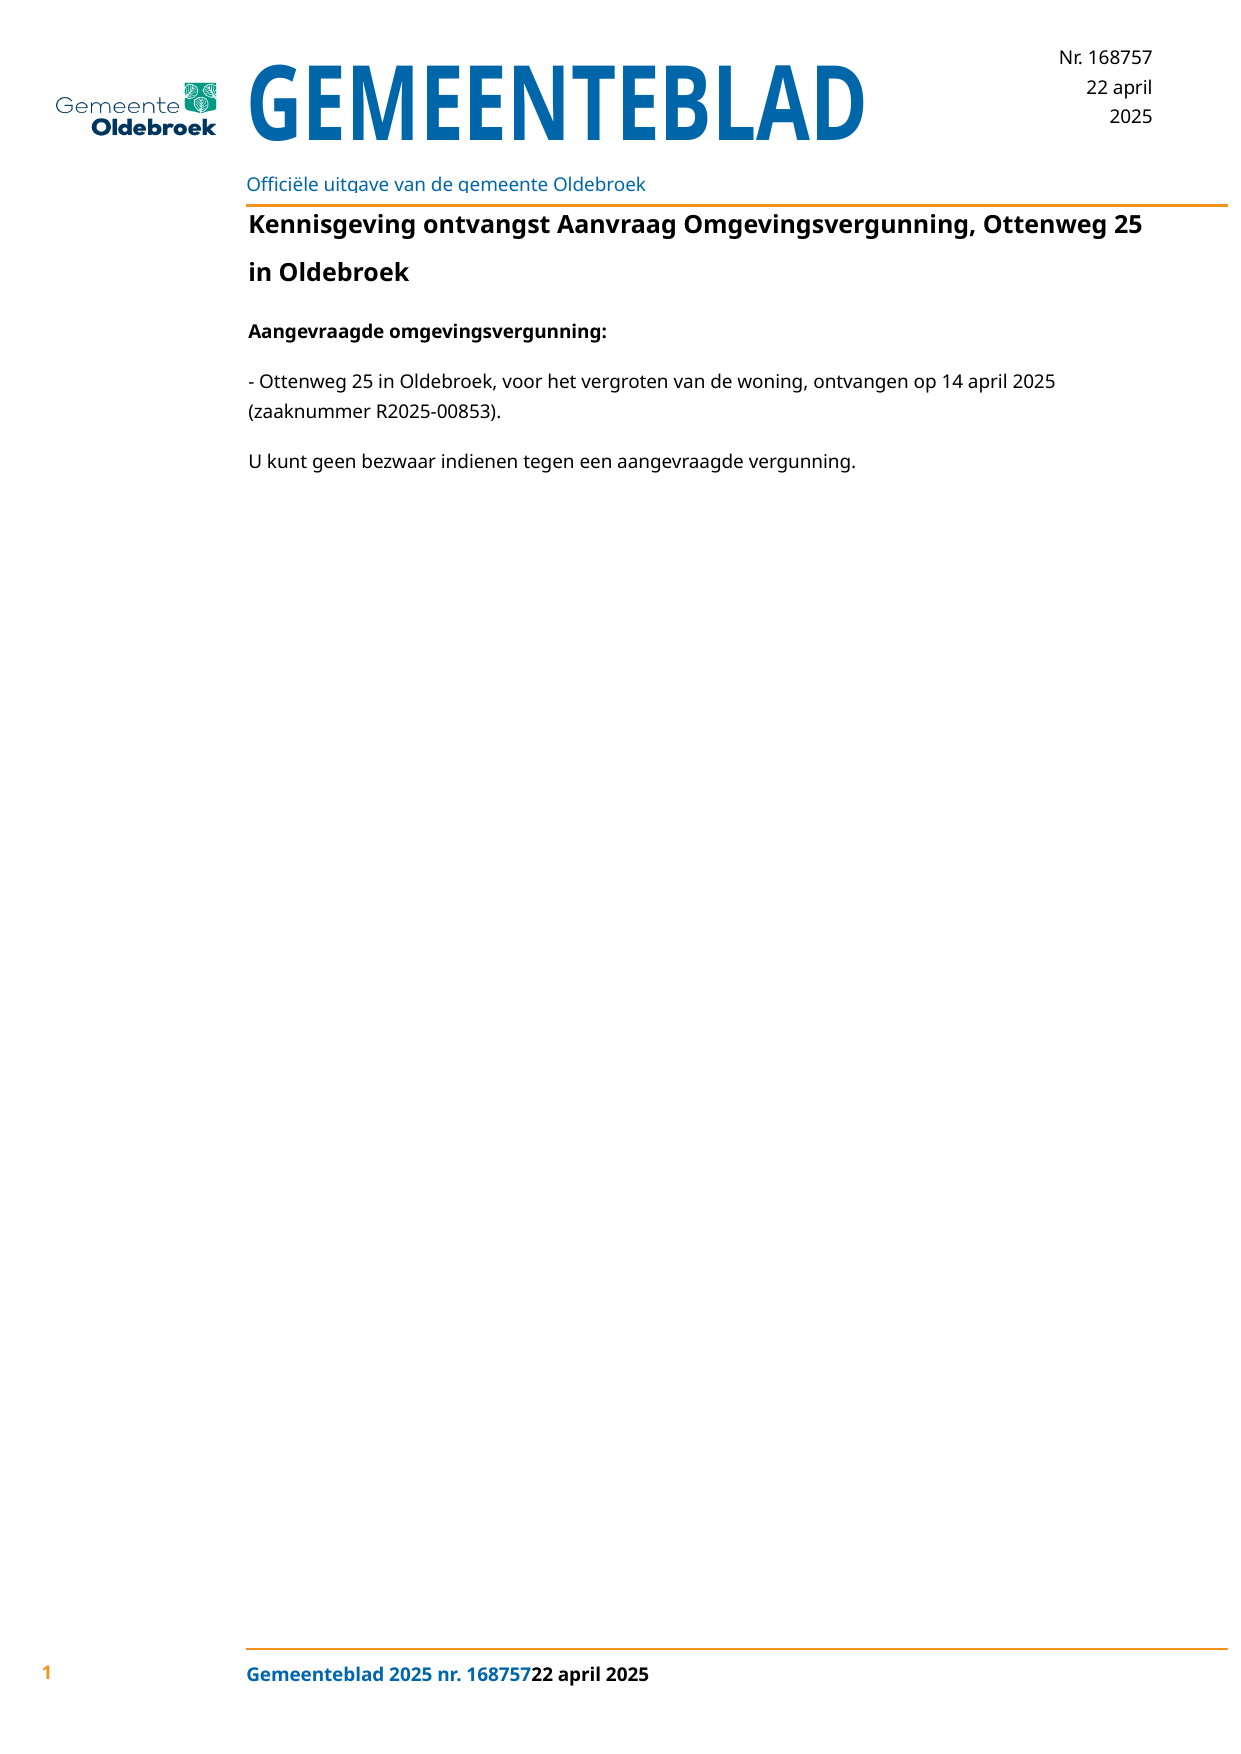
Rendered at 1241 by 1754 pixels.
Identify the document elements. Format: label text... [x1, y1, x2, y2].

text Aangevraagde omgevingsvergunning: [248, 318, 1152, 344]
text Kennisgeving ontvangst Aanvraag Omgevingsvergunning, Ottenweg 25 in Oldebroek [248, 207, 1152, 288]
text U kunt geen bezwaar indienen tegen een aangevraagde vergunning. [248, 448, 1152, 474]
picture [41, 47, 231, 172]
text - Ottenweg 25 in Oldebroek, voor het vergroten van de woning, ontvangen op 14 april 2025 (zaaknummer R2025-00853). [248, 368, 1152, 424]
